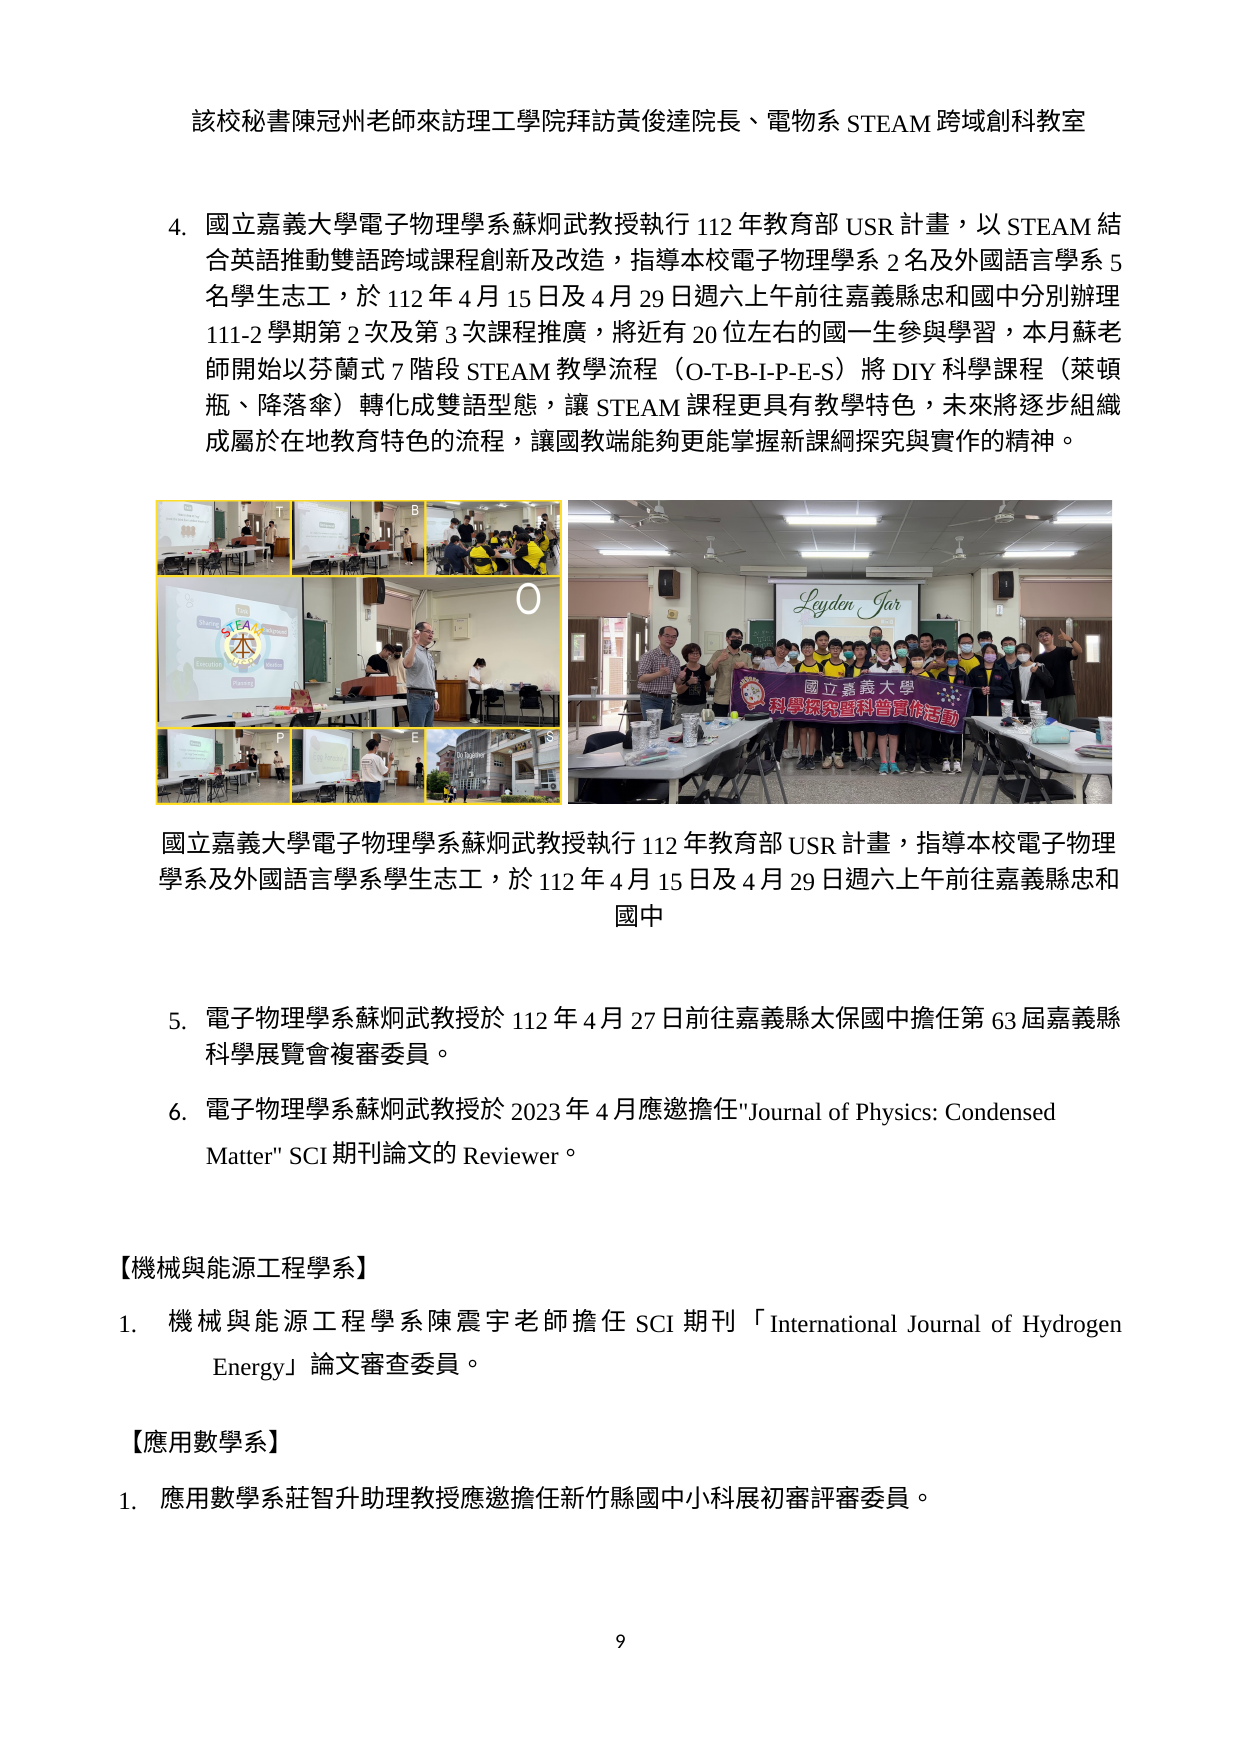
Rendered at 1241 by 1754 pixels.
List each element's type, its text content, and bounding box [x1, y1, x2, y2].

text 【機械與能源工程學系】 [106, 1249, 1122, 1285]
list 電子物理學系蘇炯武教授於112年4月27日前往嘉義縣太保國中擔任第63屆嘉義縣科學展覽會複審委員。 [168, 999, 1122, 1071]
text 該校秘書陳冠州老師來訪理工學院拜訪黃俊達院長、電物系STEAM跨域創科教室 [156, 102, 1122, 138]
list 機械與能源工程學系陳震宇老師擔任SCI期刊「International Journal of Hydrogen Energy」論文審查委員。 [118, 1302, 1122, 1381]
list 電子物理學系蘇炯武教授於2023年4月應邀擔任"Journal of Physics: Condensed Matter" SCI期刊論文的Reviewer。 [168, 1090, 1122, 1169]
text 國立嘉義大學電子物理學系蘇炯武教授執行112年教育部USR計畫，指導本校電子物理學系及外國語言學系學生志工，於112年4月15日及4月29日週六上午前往嘉義縣忠和國中 [156, 824, 1122, 932]
list 國立嘉義大學電子物理學系蘇炯武教授執行112年教育部USR計畫，以STEAM結合英語推動雙語跨域課程創新及改造，指導本校電子物理學系2名及外國語言學系5名學生志工，於112年4月15日及4月29日週六上午前往嘉義縣忠和國中分別辦理111-2學期第2次及第3次課程推廣，將近有20位左右的國一生參與學習，本月蘇老師開始以芬蘭式7階段STEAM教學流程（O-T-B-I-P-E-S）將DIY科學課程（萊頓瓶、降落傘）轉化成雙語型態，讓STEAM課程更具有教學特色，未來將逐步組織成屬於在地教育特色的流程，讓國教端能夠更能掌握新課綱探究與實作的精神。 [168, 204, 1122, 458]
text 1. 應用數學系莊智升助理教授應邀擔任新竹縣國中小科展初審評審委員。 [118, 1479, 1122, 1515]
text 【應用數學系】 [118, 1423, 1122, 1459]
